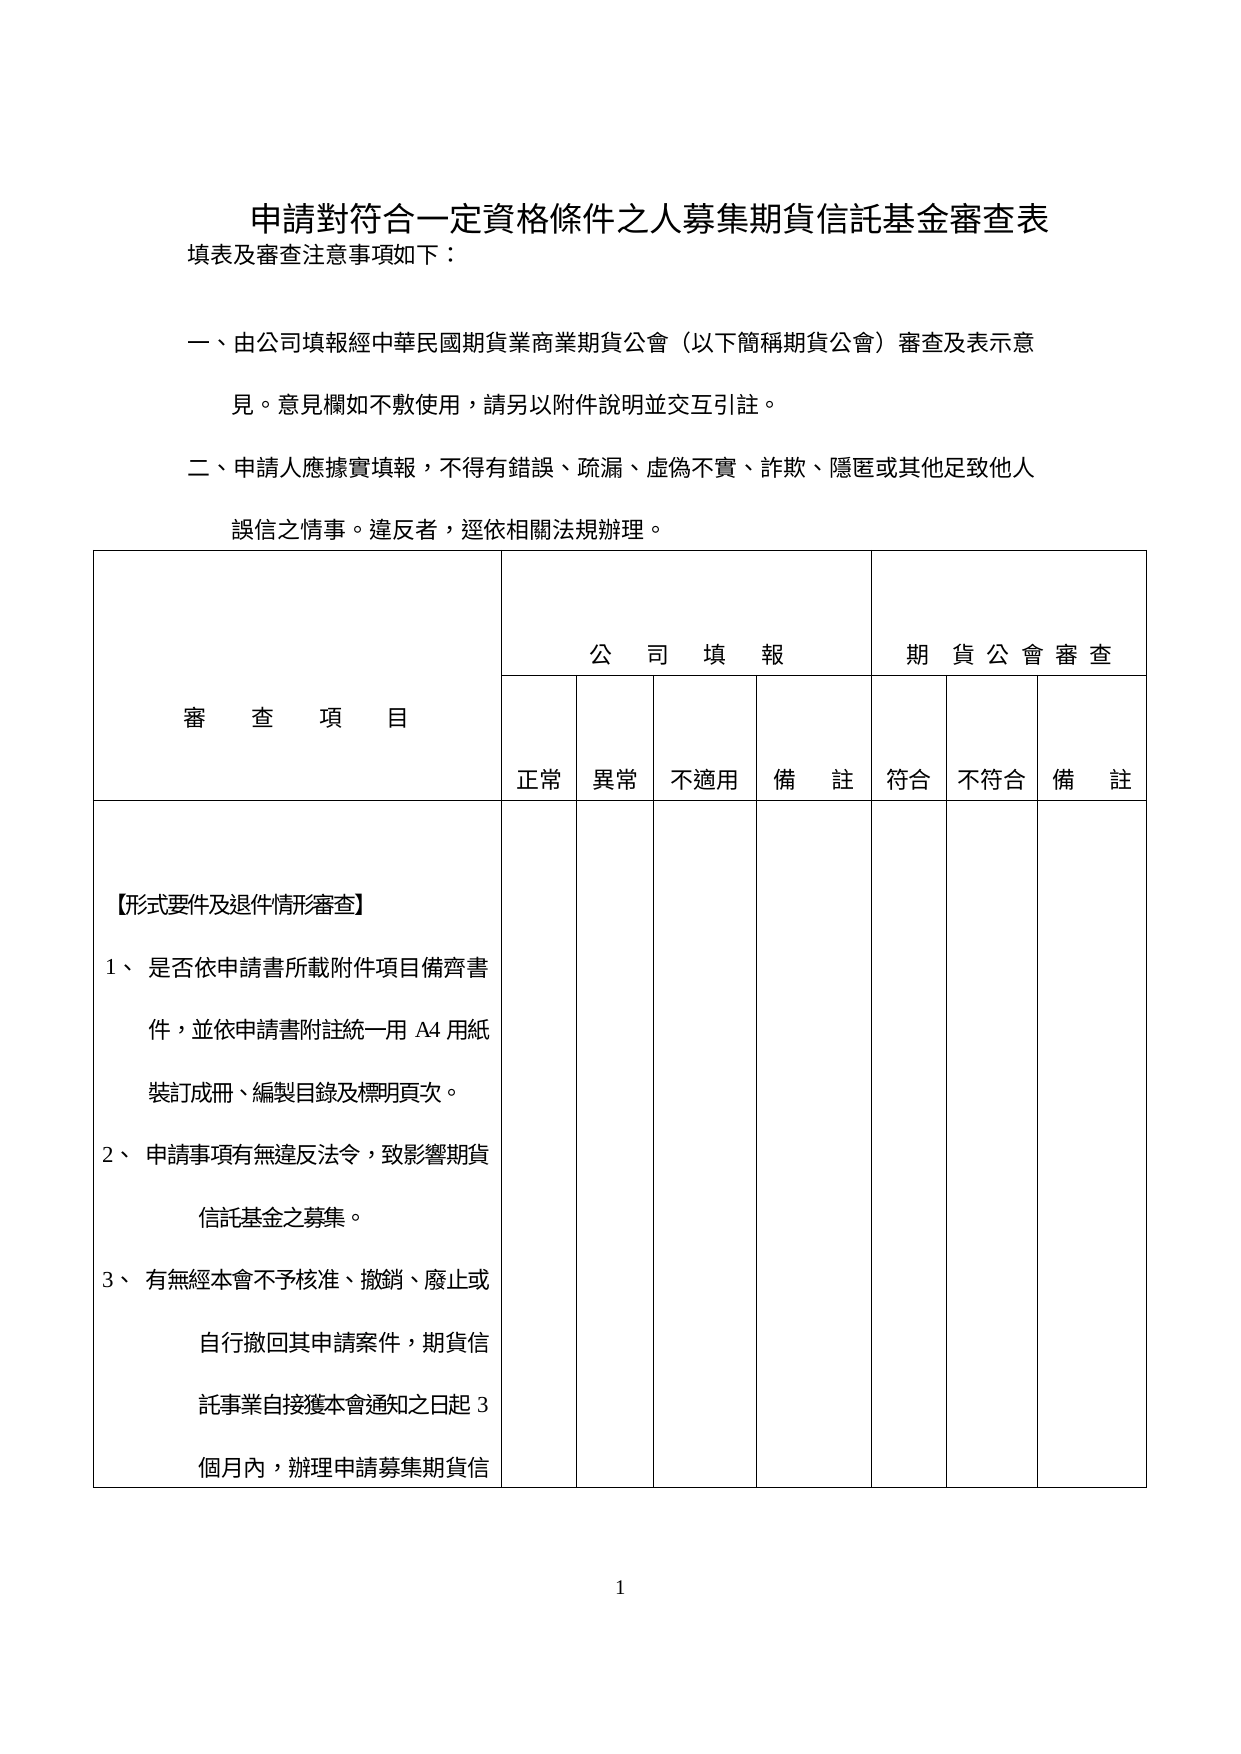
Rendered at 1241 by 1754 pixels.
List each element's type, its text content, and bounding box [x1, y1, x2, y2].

table_cell [872, 801, 946, 1487]
table_cell 備 註 [757, 676, 871, 800]
table_cell [577, 801, 653, 1487]
table_cell 異常 [577, 676, 653, 800]
table_cell [654, 801, 756, 1487]
table_cell 符合 [872, 676, 946, 800]
table_header 期 貨 公 會 審 查 [872, 551, 1146, 675]
table_cell 不符合 [947, 676, 1037, 800]
table_cell 正常 [502, 676, 576, 800]
table_header 審 查 項 目 [94, 551, 501, 800]
text 申請對符合一定資格條件之人募集期貨信託基金審查表 [187, 175, 1053, 237]
text 一、由公司填報經中華民國期貨業商業期貨公會（以下簡稱期貨公會）審查及表示意見。意見欄如不敷使用，請另以附件說明並交互引註。 [187, 300, 1053, 425]
table_cell 【形式要件及退件情形審查】 是否依申請書所載附件項目備齊書件，並依申請書附註統一用A4用紙裝訂成冊、編製目錄及標明頁次。 申請事項有無違反法令，致影響期貨信託基金之募集。 有無經本會不予核准、撤銷、廢止或自行撤回其申請案件，期貨信託事業自接獲本會通知之日起3個月內，辦理申請募集期貨信託基金。 有無已向本會提出申請案件尚未經核准之情形。 有無期貨信託事業內部控制制度之設計或執行有重大缺失。 有無經本會依期貨交易法停止受理其募集期貨信託基金申請案件，期限尚未屆滿。 有無違反期貨、證券及信託管理法令或期貨信託契約，情節重大。 前經本會核准募集或追加募集之期貨信託基金，其申請書件於最近1年內有無發現有錯誤、疏漏、虛偽或隱匿情事，且情節重大。 申請在國內募集期貨信託基金從事國外期貨交易與投資期貨相關現貨商品者： 最近1年是否未受期貨交易法第100條、證券交易法第66條、證券投資信託及顧問法第103條處分。 如有受上述(一)處分，其違反情事是否已具體改善並經本會認可。 是否具備研究與投資國外期貨或有價證券市場之能力且藉由與國外專業機構之合作關係，獲取全球交易或投資之技術。 最近1年從事期貨信託基金之推介，是否未涉及對新台幣匯率走勢之臆測。 [94, 801, 501, 1487]
table_cell [947, 801, 1037, 1487]
table_header 公 司 填 報 [502, 551, 871, 675]
table_cell [757, 801, 871, 1487]
text 填表及審查注意事項如下： [187, 237, 1053, 271]
table_cell [502, 801, 576, 1487]
text 二、申請人應據實填報，不得有錯誤、疏漏、虛偽不實、詐欺、隱匿或其他足致他人誤信之情事。違反者，逕依相關法規辦理。 [187, 425, 1053, 550]
table_cell 不適用 [654, 676, 756, 800]
table_cell [1038, 801, 1146, 1487]
table_cell 備 註 [1038, 676, 1146, 800]
